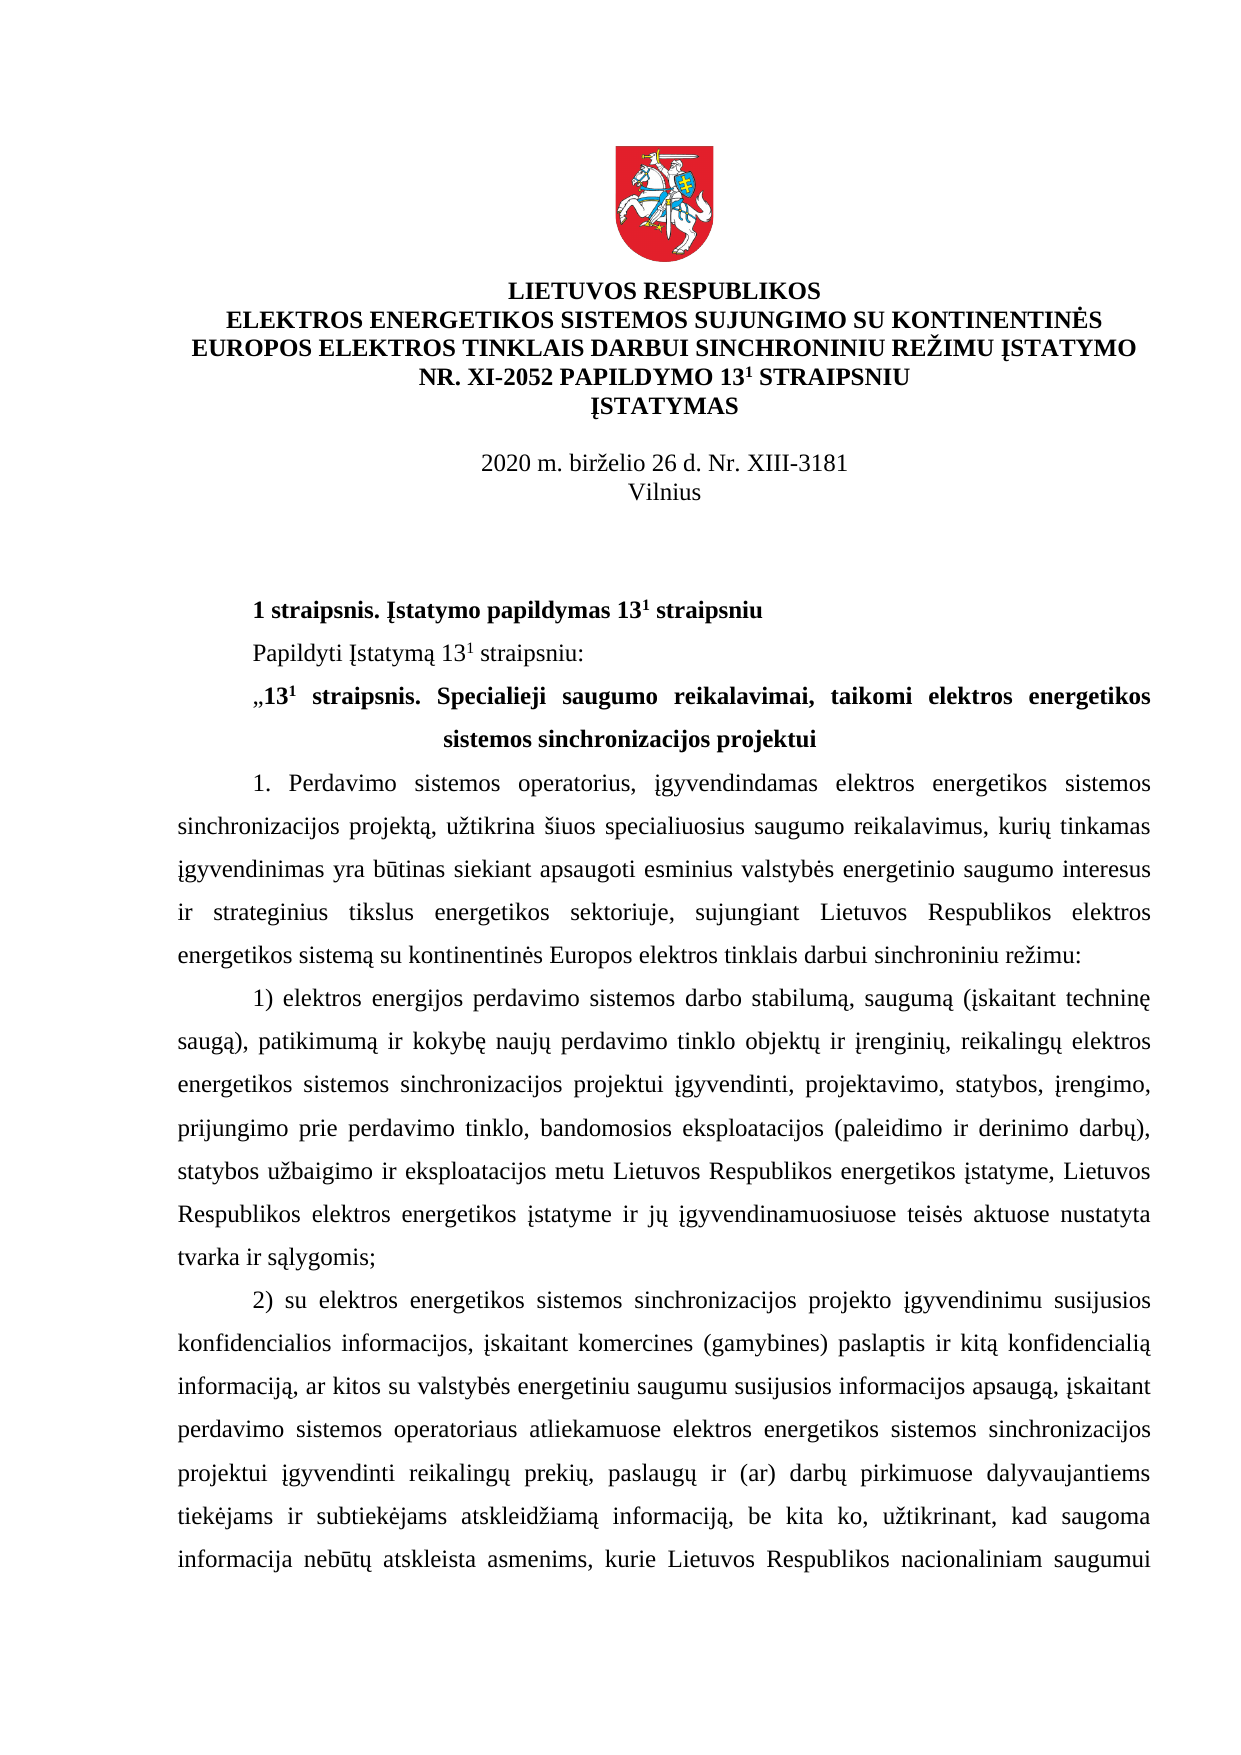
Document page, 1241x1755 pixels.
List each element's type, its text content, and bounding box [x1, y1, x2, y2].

text Vilnius [177, 477, 1152, 506]
text LIETUVOS RESPUBLIKOS [177, 276, 1152, 305]
text 1 straipsnis. Įstatymo papildymas 131 straipsniu [177, 595, 1152, 624]
text 2) su elektros energetikos sistemos sinchronizacijos projekto įgyvendinimu susijusios konfidencialios informacijos, įskaitant komercines (gamybines) paslaptis ir kitą konfidencialią informaciją, ar kitos su valstybės energetiniu saugumu susijusios informacijos apsaugą, įskaitant perdavimo sistemos operatoriaus atliekamuose elektros energetikos sistemos sinchronizacijos projektui įgyvendinti reikalingų prekių, paslaugų ir (ar) darbų pirkimuose dalyvaujantiems tiekėjams ir subtiekėjams atskleidžiamą informaciją, be kita ko, užtikrinant, kad saugoma informacija nebūtų atskleista asmenims, kurie Lietuvos Respublikos nacionaliniam saugumui [177, 1285, 1152, 1573]
text „131 straipsnis. Specialieji saugumo reikalavimai, taikomi elektros energetikos sistemos sinchronizacijos projektui [252, 681, 1152, 753]
text Papildyti Įstatymą 131 straipsniu: [177, 638, 1152, 667]
text 2020 m. birželio 26 d. Nr. XIII-3181 [177, 448, 1152, 477]
text 1) elektros energijos perdavimo sistemos darbo stabilumą, saugumą (įskaitant techninę saugą), patikimumą ir kokybę naujų perdavimo tinklo objektų ir įrenginių, reikalingų elektros energetikos sistemos sinchronizacijos projektui įgyvendinti, projektavimo, statybos, įrengimo, prijungimo prie perdavimo tinklo, bandomosios eksploatacijos (paleidimo ir derinimo darbų), statybos užbaigimo ir eksploatacijos metu Lietuvos Respublikos energetikos įstatyme, Lietuvos Respublikos elektros energetikos įstatyme ir jų įgyvendinamuosiuose teisės aktuose nustatyta tvarka ir sąlygomis; [177, 983, 1152, 1271]
text ĮSTATYMAS [177, 391, 1152, 420]
text ELEKTROS ENERGETIKOS SISTEMOS SUJUNGIMO SU KONTINENTINĖS EUROPOS ELEKTROS TINKLAIS DARBUI SINCHRONINIU REŽIMU ĮSTATYMO NR. XI-2052 PAPILDYMO 131 STRAIPSNIU [177, 305, 1152, 391]
text 1. Perdavimo sistemos operatorius, įgyvendindamas elektros energetikos sistemos sinchronizacijos projektą, užtikrina šiuos specialiuosius saugumo reikalavimus, kurių tinkamas įgyvendinimas yra būtinas siekiant apsaugoti esminius valstybės energetinio saugumo interesus ir strateginius tikslus energetikos sektoriuje, sujungiant Lietuvos Respublikos elektros energetikos sistemą su kontinentinės Europos elektros tinklais darbui sinchroniniu režimu: [177, 768, 1152, 969]
